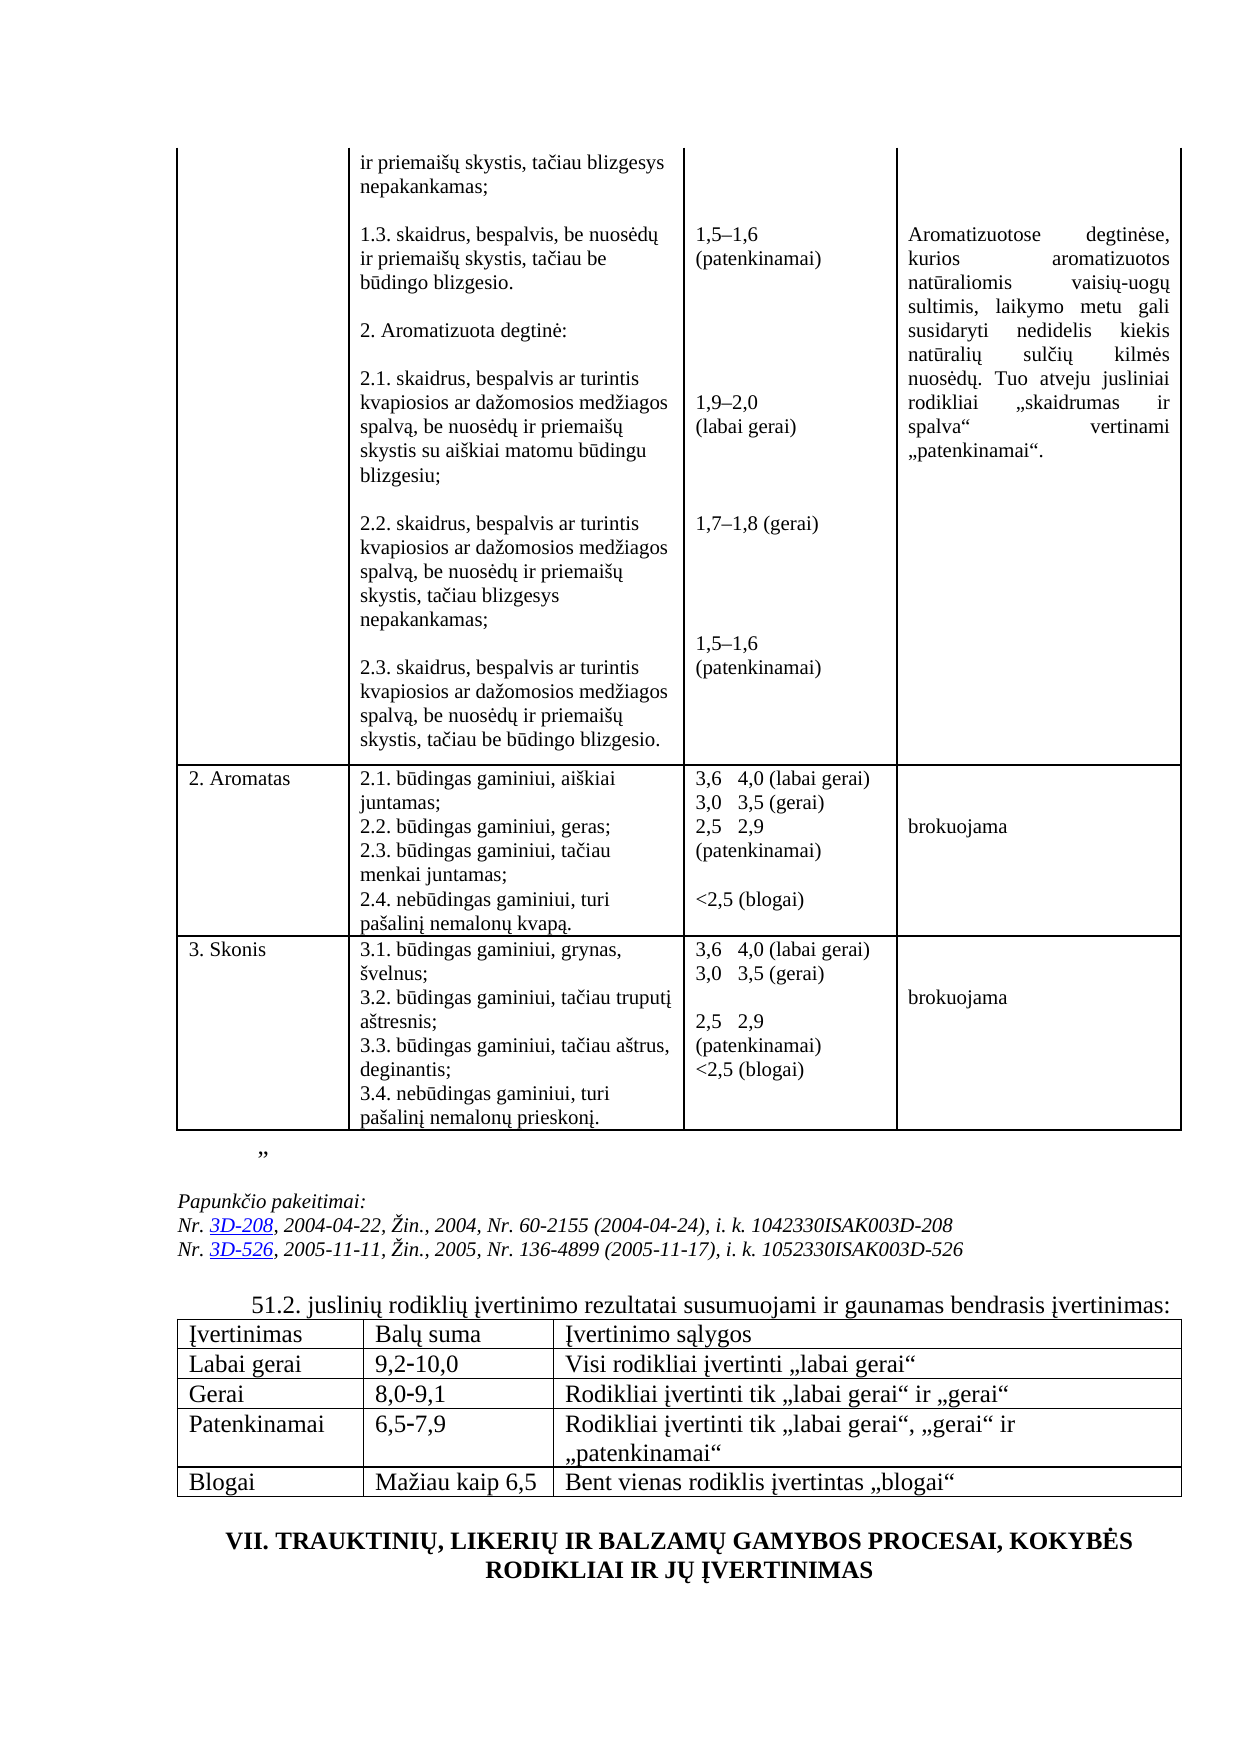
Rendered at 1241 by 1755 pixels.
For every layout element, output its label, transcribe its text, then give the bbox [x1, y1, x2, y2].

text Papunkčio pakeitimai: [177, 1189, 1181, 1213]
table_cell brokuojama [898, 937, 1180, 1129]
table_cell 8,09,1 [364, 1379, 553, 1408]
table_cell 2.1. būdingas gaminiui, aiškiai juntamas; 2.2. būdingas gaminiui, geras; 2.3. būdingas gaminiui, tačiau menkai juntamas; 2.4. nebūdingas gaminiui, turi pašalinį nemalonų kvapą. [350, 766, 683, 934]
table_cell Rodikliai įvertinti tik „labai gerai“, „gerai“ ir „patenkinamai“ [554, 1409, 1181, 1466]
table_cell 2. Aromatas [178, 766, 348, 934]
table_cell Visi rodikliai įvertinti „labai gerai“ [554, 1349, 1181, 1378]
table_cell [898, 148, 1180, 222]
table_cell [178, 148, 348, 222]
table_cell Patenkinamai [178, 1409, 363, 1466]
table_cell 3. Skonis [178, 937, 348, 1129]
table_cell 3,64,0 (labai gerai) 3,03,5 (gerai) 2,52,9 (patenkinamai) <2,5 (blogai) [685, 937, 896, 1129]
table_cell ir priemaišų skystis, tačiau blizgesys nepakankamas; [350, 148, 683, 222]
table_cell Mažiau kaip 6,5 [364, 1468, 553, 1496]
table_cell Labai gerai [178, 1349, 363, 1378]
table_header Balų suma [364, 1320, 553, 1348]
table_cell 3.1. būdingas gaminiui, grynas, švelnus; 3.2. būdingas gaminiui, tačiau truputį aštresnis; 3.3. būdingas gaminiui, tačiau aštrus, deginantis; 3.4. nebūdingas gaminiui, turi pašalinį nemalonų prieskonį. [350, 937, 683, 1129]
table_cell Blogai [178, 1468, 363, 1496]
table_cell Rodikliai įvertinti tik „labai gerai“ ir „gerai“ [554, 1379, 1181, 1408]
table_header Įvertinimo sąlygos [554, 1320, 1181, 1348]
table_cell 6,57,9 [364, 1409, 553, 1466]
table_cell 9,210,0 [364, 1349, 553, 1378]
table_cell 1,5–1,6 (patenkinamai) 1,9–2,0 (labai gerai) 1,7–1,8 (gerai) 1,5–1,6 (patenkinamai) [685, 222, 896, 764]
text VII. TRAUKTINIŲ, LIKERIŲ IR BALZAMŲ GAMYBOS PROCESAI, KOKYBĖS RODIKLIAI IR JŲ ĮVERTINIMAS [177, 1526, 1181, 1583]
table_cell 3,64,0 (labai gerai) 3,03,5 (gerai) 2,52,9 (patenkinamai) <2,5 (blogai) [685, 766, 896, 934]
table_cell [685, 148, 896, 222]
table_cell Gerai [178, 1379, 363, 1408]
table_cell Aromatizuotose degtinėse, kurios aromatizuotos natūraliomis vaisių-uogų sultimis, laikymo metu gali susidaryti nedidelis kiekis natūralių sulčių kilmės nuosėdų. Tuo atveju jusliniai rodikliai „skaidrumas ir spalva“ vertinami „patenkinamai“. [898, 222, 1180, 764]
text Nr. 3D-208, 2004-04-22, Žin., 2004, Nr. 60-2155 (2004-04-24), i. k. 1042330ISAK003D-208 [177, 1213, 1181, 1237]
table_cell Bent vienas rodiklis įvertintas „blogai“ [554, 1468, 1181, 1496]
table_header Įvertinimas [178, 1320, 363, 1348]
table_cell 1.3. skaidrus, bespalvis, be nuosėdų ir priemaišų skystis, tačiau be būdingo blizgesio. 2. Aromatizuota degtinė: 2.1. skaidrus, bespalvis ar turintis kvapiosios ar dažomosios medžiagos spalvą, be nuosėdų ir priemaišų skystis su aiškiai matomu būdingu blizgesiu; 2.2. skaidrus, bespalvis ar turintis kvapiosios ar dažomosios medžiagos spalvą, be nuosėdų ir priemaišų skystis, tačiau blizgesys nepakankamas; 2.3. skaidrus, bespalvis ar turintis kvapiosios ar dažomosios medžiagos spalvą, be nuosėdų ir priemaišų skystis, tačiau be būdingo blizgesio. [350, 222, 683, 764]
text „ [177, 1131, 1181, 1160]
text Nr. 3D-526, 2005-11-11, Žin., 2005, Nr. 136-4899 (2005-11-17), i. k. 1052330ISAK003D-526 [177, 1237, 1181, 1261]
table_cell [178, 222, 348, 764]
text 51.2. juslinių rodiklių įvertinimo rezultatai susumuojami ir gaunamas bendrasis įvertinimas: [177, 1290, 1181, 1318]
table_cell brokuojama [898, 766, 1180, 934]
